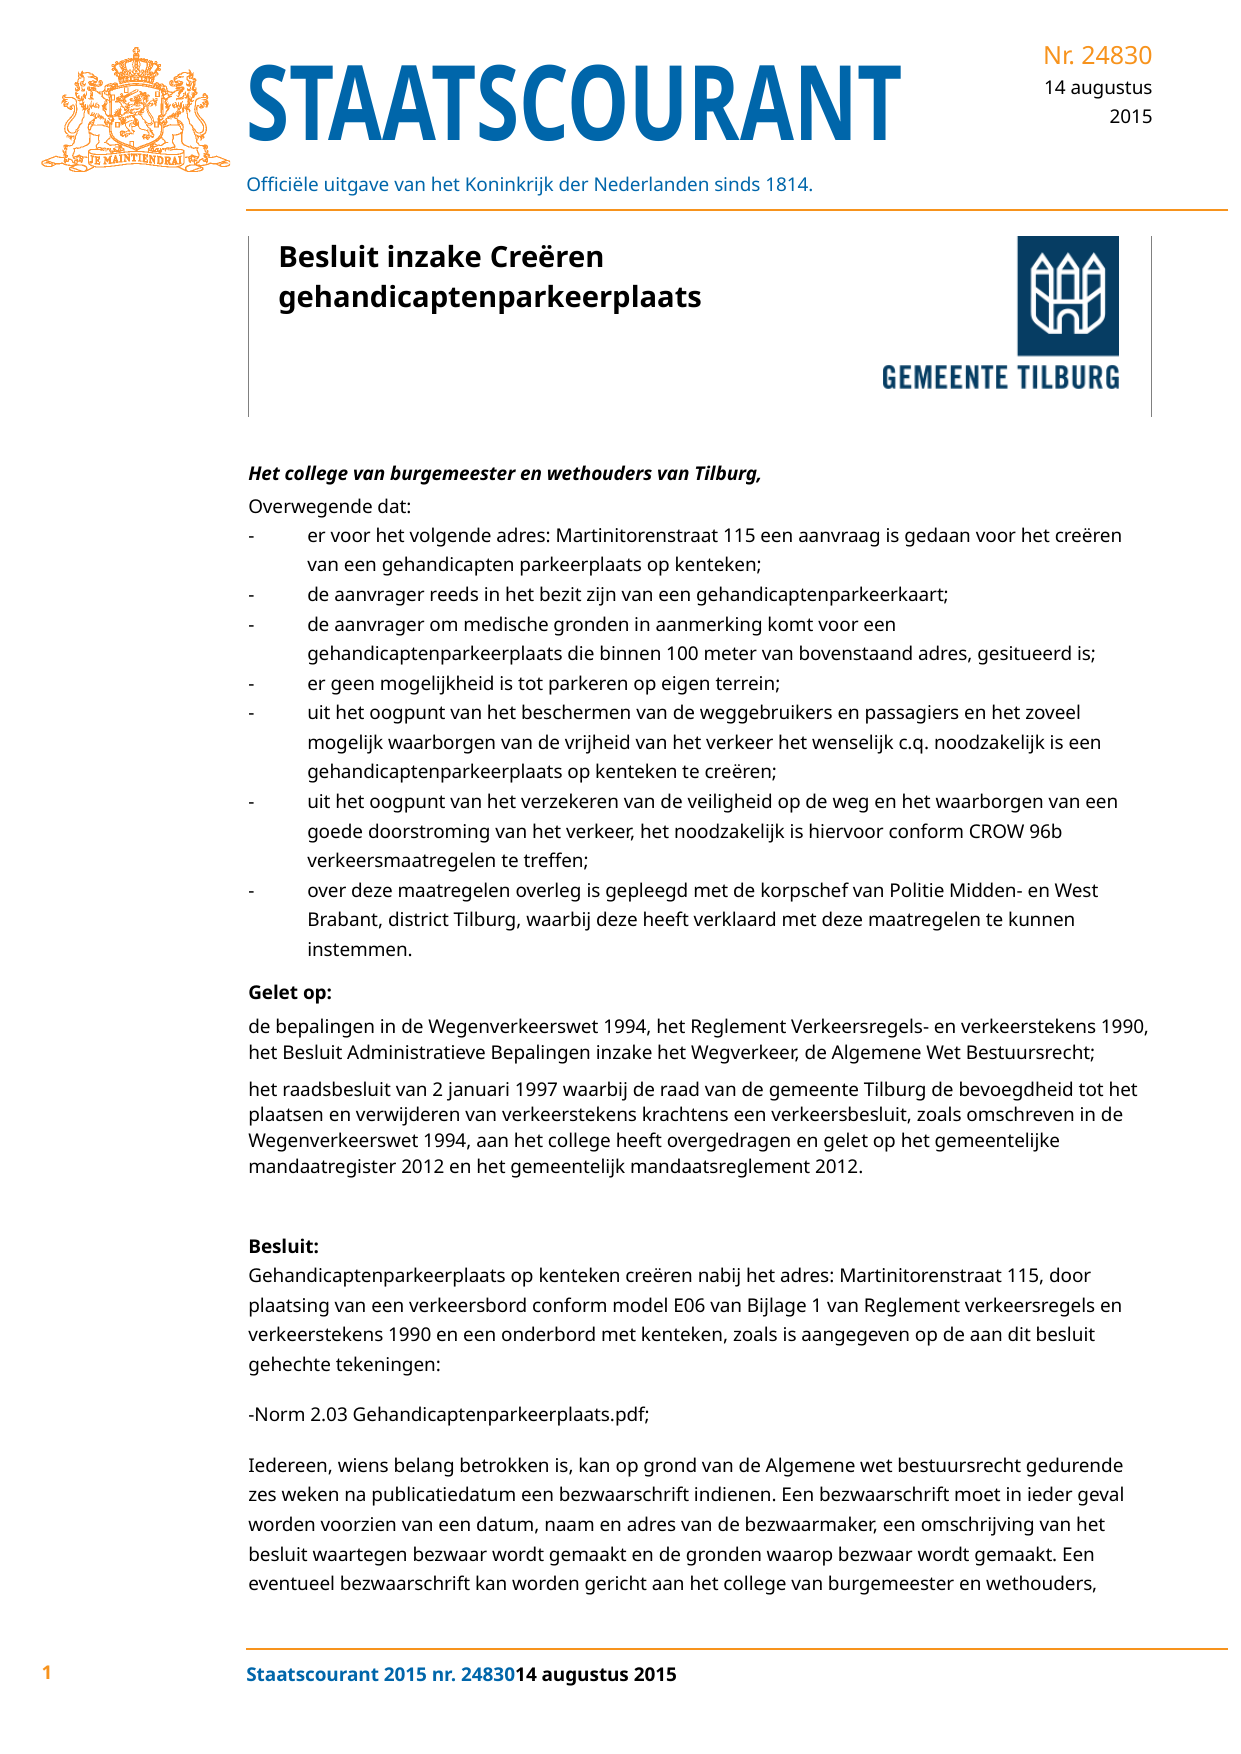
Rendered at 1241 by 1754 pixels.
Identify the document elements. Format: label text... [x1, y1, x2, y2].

text het raadsbesluit van 2 januari 1997 waarbij de raad van de gemeente Tilburg de bevoegdheid tot het plaatsen en verwijderen van verkeerstekens krachtens een verkeersbesluit, zoals omschreven in de Wegenverkeerswet 1994, aan het college heeft overgedragen en gelet op het gemeentelijke mandaatregister 2012 en het gemeentelijk mandaatsreglement 2012. [248, 1076, 1152, 1179]
list er geen mogelijkheid is tot parkeren op eigen terrein; [248, 670, 1152, 696]
list er voor het volgende adres: Martinitorenstraat 115 een aanvraag is gedaan voor het creëren van een gehandicapten parkeerplaats op kenteken; [248, 522, 1152, 577]
table_header [850, 236, 1151, 417]
list de aanvrager om medische gronden in aanmerking komt voor een gehandicaptenparkeerplaats die binnen 100 meter van bovenstaand adres, gesitueerd is; [248, 611, 1152, 666]
list de aanvrager reeds in het bezit zijn van een gehandicaptenparkeerkaart; [248, 581, 1152, 607]
text Overwegende dat: [248, 494, 1152, 519]
list uit het oogpunt van het beschermen van de weggebruikers en passagiers en het zoveel mogelijk waarborgen van de vrijheid van het verkeer het wenselijk c.q. noodzakelijk is een gehandicaptenparkeerplaats op kenteken te creëren; [248, 699, 1152, 784]
text Gelet op: [248, 979, 1152, 1005]
list uit het oogpunt van het verzekeren van de veiligheid op de weg en het waarborgen van een goede doorstroming van het verkeer, het noodzakelijk is hiervoor conform CROW 96b verkeersmaatregelen te treffen; [248, 788, 1152, 873]
picture [882, 236, 1119, 391]
text Iedereen, wiens belang betrokken is, kan op grond van de Algemene wet bestuursrecht gedurende zes weken na publicatiedatum een bezwaarschrift indienen. Een bezwaarschrift moet in ieder geval worden voorzien van een datum, naam en adres van de bezwaarmaker, een omschrijving van het besluit waartegen bezwaar wordt gemaakt en de gronden waarop bezwaar wordt gemaakt. Een eventueel bezwaarschrift kan worden gericht aan het college van burgemeester en wethouders, [248, 1452, 1152, 1596]
table_header Besluit inzake Creëren gehandicaptenparkeerplaats [249, 236, 850, 417]
list over deze maatregelen overleg is gepleegd met de korpschef van Politie Midden- en West Brabant, district Tilburg, waarbij deze heeft verklaard met deze maatregelen te kunnen instemmen. [248, 877, 1152, 962]
text Het college van burgemeester en wethouders van Tilburg, [248, 460, 1152, 485]
text de bepalingen in de Wegenverkeerswet 1994, het Reglement Verkeersregels- en verkeerstekens 1990, het Besluit Administratieve Bepalingen inzake het Wegverkeer, de Algemene Wet Bestuursrecht; [248, 1013, 1152, 1065]
picture [41, 47, 231, 172]
text Besluit: [248, 1233, 1152, 1258]
text -Norm 2.03 Gehandicaptenparkeerplaats.pdf; [248, 1402, 1152, 1427]
text Gehandicaptenparkeerplaats op kenteken creëren nabij het adres: Martinitorenstraat 115, door plaatsing van een verkeersbord conform model E06 van Bijlage 1 van Reglement verkeersregels en verkeerstekens 1990 en een onderbord met kenteken, zoals is aangegeven op de aan dit besluit gehechte tekeningen: [248, 1262, 1152, 1377]
